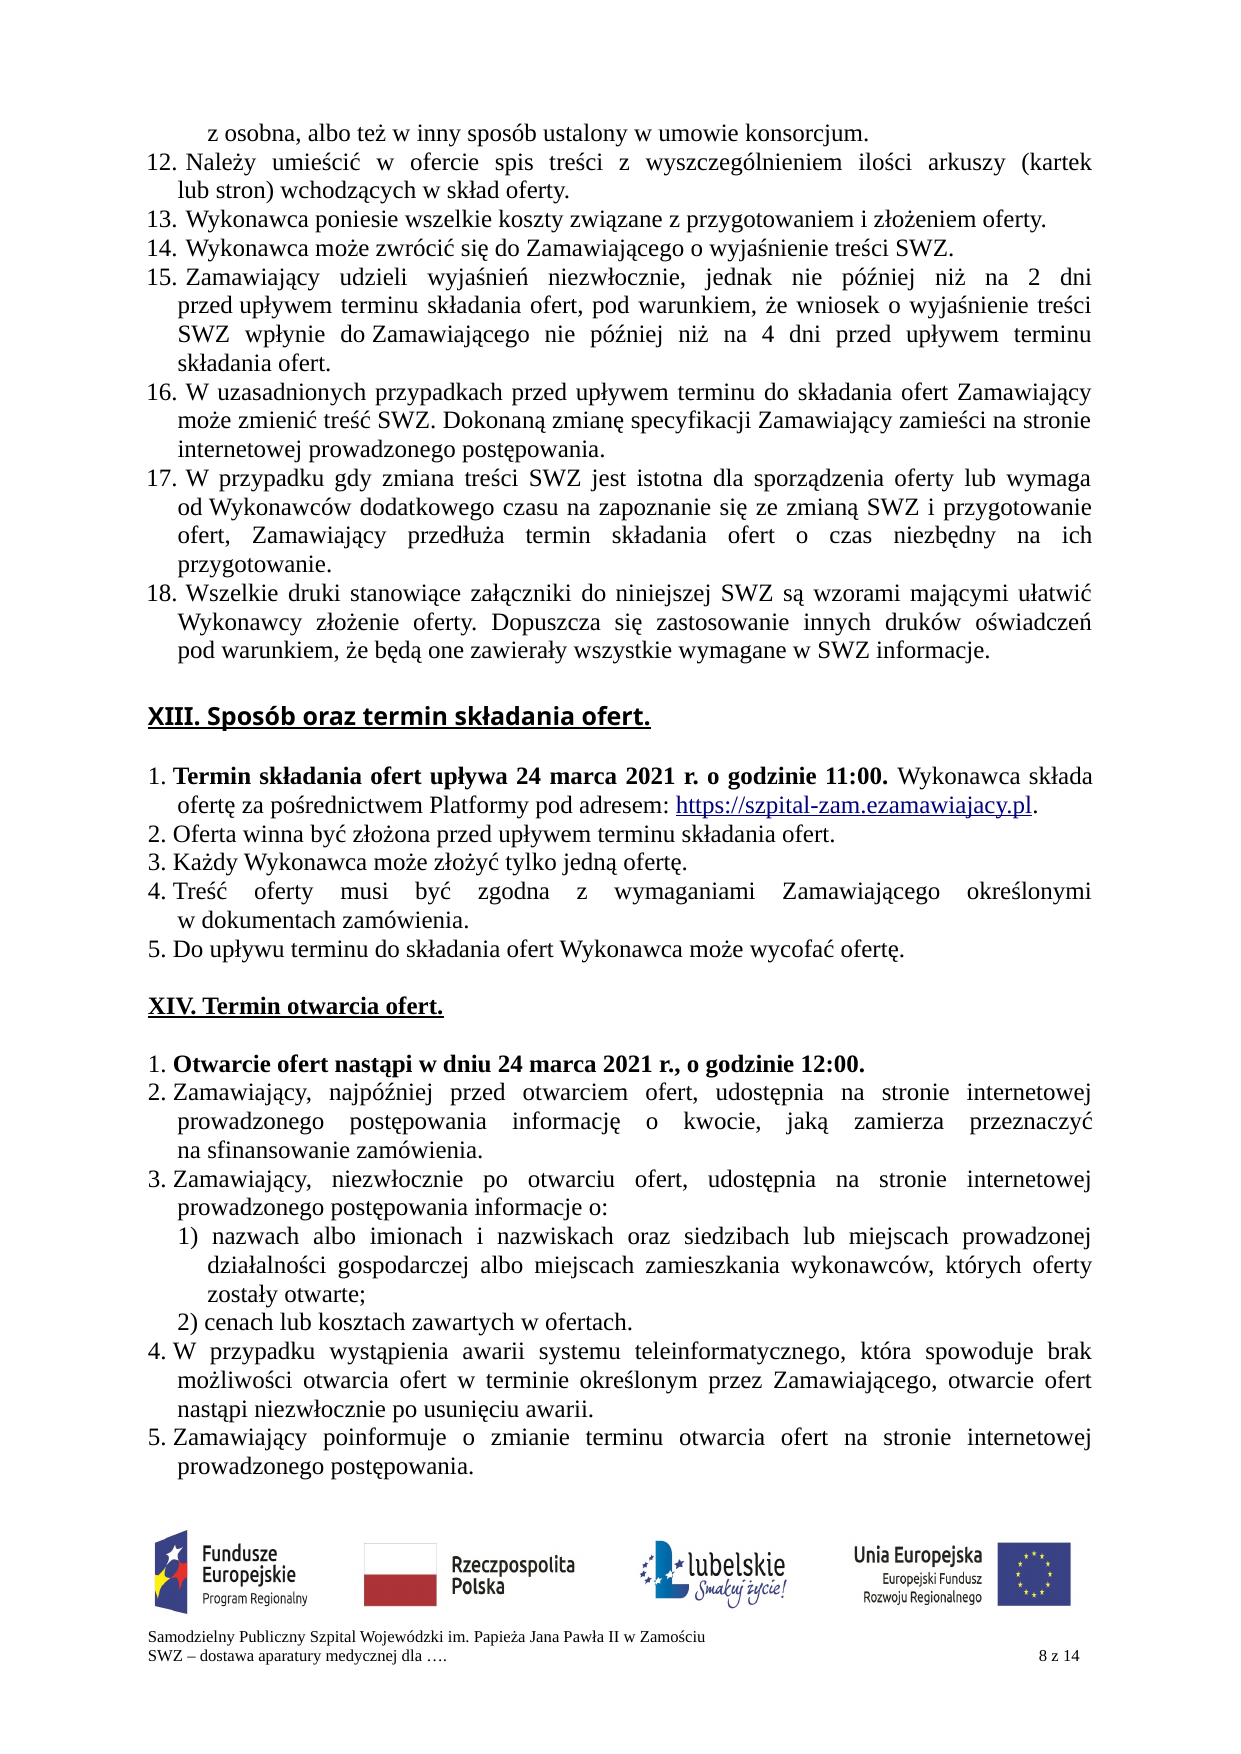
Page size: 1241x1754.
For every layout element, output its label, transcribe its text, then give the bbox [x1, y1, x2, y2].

text XIV. Termin otwarcia ofert. [148, 991, 1093, 1020]
list Zamawiający, niezwłocznie po otwarciu ofert, udostępnia na stronie internetowej prowadzonego postępowania informacje o: [148, 1164, 1093, 1221]
list Otwarcie ofert nastąpi w dniu 24 marca 2021 r., o godzinie 12:00. [148, 1049, 1093, 1077]
text XIII. Sposób oraz termin składania ofert. [148, 698, 1093, 732]
list W uzasadnionych przypadkach przed upływem terminu do składania ofert Zamawiający może zmienić treść SWZ. Dokonaną zmianę specyfikacji Zamawiający zamieści na stronie internetowej prowadzonego postępowania. [146, 377, 1093, 463]
list 2) cenach lub kosztach zawartych w ofertach. [148, 1307, 1093, 1336]
list Wykonawca może zwrócić się do Zamawiającego o wyjaśnienie treści SWZ. [146, 233, 1093, 262]
list Do upływu terminu do składania ofert Wykonawca może wycofać ofertę. [148, 934, 1093, 962]
list Każdy Wykonawca może złożyć tylko jedną ofertę. [148, 847, 1093, 876]
list W przypadku wystąpienia awarii systemu teleinformatycznego, która spowoduje brak możliwości otwarcia ofert w terminie określonym przez Zamawiającego, otwarcie ofert nastąpi niezwłocznie po usunięciu awarii. [148, 1336, 1093, 1422]
list W przypadku gdy zmiana treści SWZ jest istotna dla sporządzenia oferty lub wymaga od Wykonawców dodatkowego czasu na zapoznanie się ze zmianą SWZ i przygotowanie ofert, Zamawiający przedłuża termin składania ofert o czas niezbędny na ich przygotowanie. [146, 463, 1093, 578]
list Termin składania ofert upływa 24 marca 2021 r. o godzinie 11:00. Wykonawca składa ofertę za pośrednictwem Platformy pod adresem: https://szpital-zam.ezamawiajacy.pl. [148, 761, 1093, 819]
text 1) nazwach albo imionach i nazwiskach oraz siedzibach lub miejscach prowadzonej działalności gospodarczej albo miejscach zamieszkania wykonawców, których oferty zostały otwarte; [177, 1221, 1093, 1307]
list Zamawiający poinformuje o zmianie terminu otwarcia ofert na stronie internetowej prowadzonego postępowania. [148, 1422, 1093, 1480]
list Oferta winna być złożona przed upływem terminu składania ofert. [148, 819, 1093, 847]
list z osobna, albo też w inny sposób ustalony w umowie konsorcjum. [177, 118, 1093, 147]
list Wykonawca poniesie wszelkie koszty związane z przygotowaniem i złożeniem oferty. [146, 204, 1093, 233]
list Zamawiający, najpóźniej przed otwarciem ofert, udostępnia na stronie internetowej prowadzonego postępowania informację o kwocie, jaką zamierza przeznaczyć na sfinansowanie zamówienia. [148, 1077, 1093, 1164]
list Należy umieścić w ofercie spis treści z wyszczególnieniem ilości arkuszy (kartek lub stron) wchodzących w skład oferty. [146, 147, 1093, 204]
list Treść oferty musi być zgodna z wymaganiami Zamawiającego określonymi w dokumentach zamówienia. [148, 876, 1093, 934]
list Wszelkie druki stanowiące załączniki do niniejszej SWZ są wzorami mającymi ułatwić Wykonawcy złożenie oferty. Dopuszcza się zastosowanie innych druków oświadczeń pod warunkiem, że będą one zawierały wszystkie wymagane w SWZ informacje. [146, 578, 1093, 664]
list Zamawiający udzieli wyjaśnień niezwłocznie, jednak nie później niż na 2 dni przed upływem terminu składania ofert, pod warunkiem, że wniosek o wyjaśnienie treści SWZ wpłynie do Zamawiającego nie później niż na 4 dni przed upływem terminu składania ofert. [146, 262, 1093, 377]
